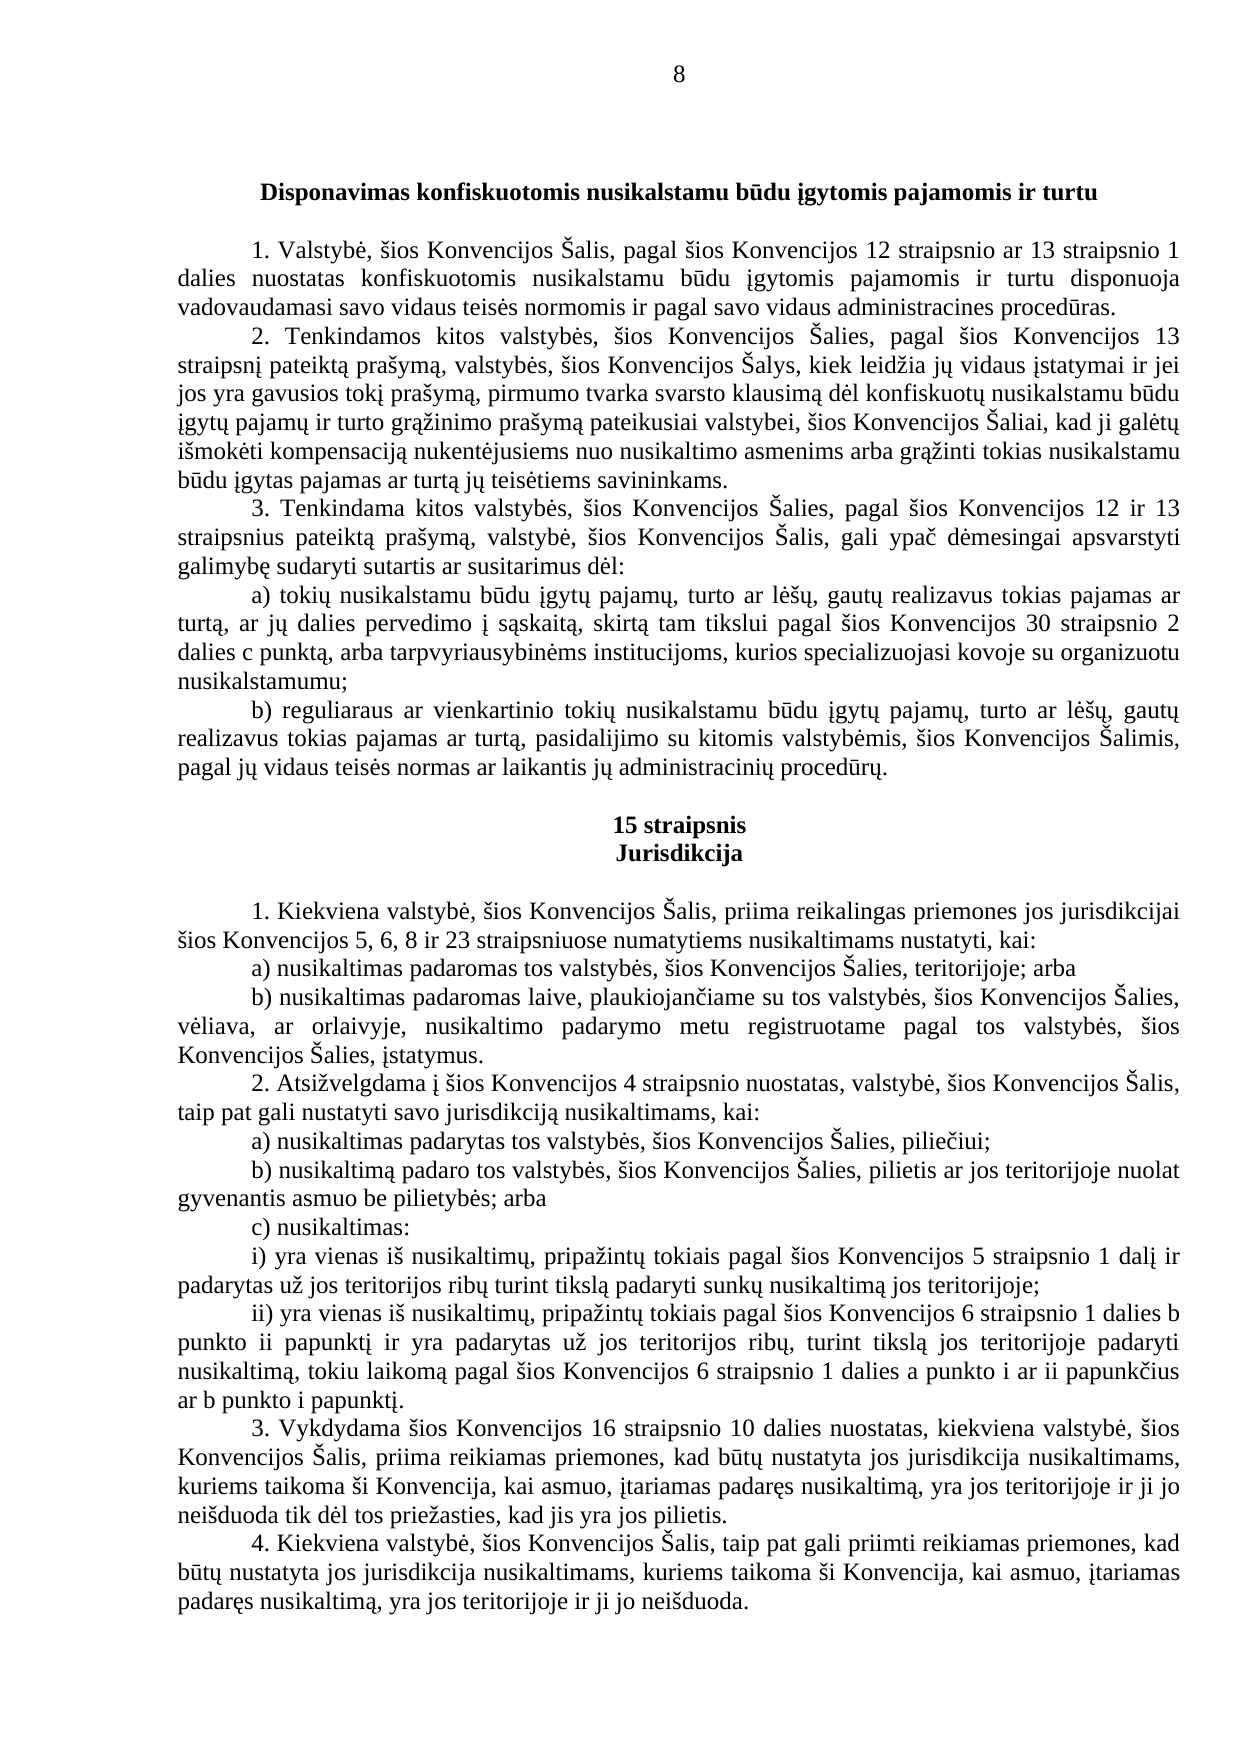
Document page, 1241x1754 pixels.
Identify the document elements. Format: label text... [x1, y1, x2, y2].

text 2. Atsižvelgdama į šios Konvencijos 4 straipsnio nuostatas, valstybė, šios Konvencijos Šalis, taip pat gali nustatyti savo jurisdikciją nusikaltimams, kai: [177, 1068, 1181, 1126]
text 3. Vykdydama šios Konvencijos 16 straipsnio 10 dalies nuostatas, kiekviena valstybė, šios Konvencijos Šalis, priima reikiamas priemones, kad būtų nustatyta jos jurisdikcija nusikaltimams, kuriems taikoma ši Konvencija, kai asmuo, įtariamas padaręs nusikaltimą, yra jos teritorijoje ir ji jo neišduoda tik dėl tos priežasties, kad jis yra jos pilietis. [177, 1413, 1181, 1528]
text Disponavimas konfiskuotomis nusikalstamu būdu įgytomis pajamomis ir turtu [177, 177, 1181, 206]
text 3. Tenkindama kitos valstybės, šios Konvencijos Šalies, pagal šios Konvencijos 12 ir 13 straipsnius pateiktą prašymą, valstybė, šios Konvencijos Šalis, gali ypač dėmesingai apsvarstyti galimybę sudaryti sutartis ar susitarimus dėl: [177, 493, 1181, 580]
text 2. Tenkindamos kitos valstybės, šios Konvencijos Šalies, pagal šios Konvencijos 13 straipsnį pateiktą prašymą, valstybės, šios Konvencijos Šalys, kiek leidžia jų vidaus įstatymai ir jei jos yra gavusios tokį prašymą, pirmumo tvarka svarsto klausimą dėl konfiskuotų nusikalstamu būdu įgytų pajamų ir turto grąžinimo prašymą pateikusiai valstybei, šios Konvencijos Šaliai, kad ji galėtų išmokėti kompensaciją nukentėjusiems nuo nusikaltimo asmenims arba grąžinti tokias nusikalstamu būdu įgytas pajamas ar turtą jų teisėtiems savininkams. [177, 321, 1181, 493]
text c) nusikaltimas: [177, 1212, 1181, 1241]
text b) reguliaraus ar vienkartinio tokių nusikalstamu būdu įgytų pajamų, turto ar lėšų, gautų realizavus tokias pajamas ar turtą, pasidalijimo su kitomis valstybėmis, šios Konvencijos Šalimis, pagal jų vidaus teisės normas ar laikantis jų administracinių procedūrų. [177, 695, 1181, 781]
text a) nusikaltimas padarytas tos valstybės, šios Konvencijos Šalies, piliečiui; [177, 1126, 1181, 1155]
text 1. Kiekviena valstybė, šios Konvencijos Šalis, priima reikalingas priemones jos jurisdikcijai šios Konvencijos 5, 6, 8 ir 23 straipsniuose numatytiems nusikaltimams nustatyti, kai: [177, 896, 1181, 953]
text 4. Kiekviena valstybė, šios Konvencijos Šalis, taip pat gali priimti reikiamas priemones, kad būtų nustatyta jos jurisdikcija nusikaltimams, kuriems taikoma ši Konvencija, kai asmuo, įtariamas padaręs nusikaltimą, yra jos teritorijoje ir ji jo neišduoda. [177, 1528, 1181, 1615]
text i) yra vienas iš nusikaltimų, pripažintų tokiais pagal šios Konvencijos 5 straipsnio 1 dalį ir padarytas už jos teritorijos ribų turint tikslą padaryti sunkų nusikaltimą jos teritorijoje; [177, 1241, 1181, 1298]
text a) nusikaltimas padaromas tos valstybės, šios Konvencijos Šalies, teritorijoje; arba [177, 953, 1181, 982]
text 15 straipsnis [177, 810, 1181, 838]
text 1. Valstybė, šios Konvencijos Šalis, pagal šios Konvencijos 12 straipsnio ar 13 straipsnio 1 dalies nuostatas konfiskuotomis nusikalstamu būdu įgytomis pajamomis ir turtu disponuoja vadovaudamasi savo vidaus teisės normomis ir pagal savo vidaus administracines procedūras. [177, 235, 1181, 321]
text b) nusikaltimą padaro tos valstybės, šios Konvencijos Šalies, pilietis ar jos teritorijoje nuolat gyvenantis asmuo be pilietybės; arba [177, 1155, 1181, 1212]
text ii) yra vienas iš nusikaltimų, pripažintų tokiais pagal šios Konvencijos 6 straipsnio 1 dalies b punkto ii papunktį ir yra padarytas už jos teritorijos ribų, turint tikslą jos teritorijoje padaryti nusikaltimą, tokiu laikomą pagal šios Konvencijos 6 straipsnio 1 dalies a punkto i ar ii papunkčius ar b punkto i papunktį. [177, 1298, 1181, 1413]
text Jurisdikcija [177, 838, 1181, 867]
text b) nusikaltimas padaromas laive, plaukiojančiame su tos valstybės, šios Konvencijos Šalies, vėliava, ar orlaivyje, nusikaltimo padarymo metu registruotame pagal tos valstybės, šios Konvencijos Šalies, įstatymus. [177, 982, 1181, 1068]
text a) tokių nusikalstamu būdu įgytų pajamų, turto ar lėšų, gautų realizavus tokias pajamas ar turtą, ar jų dalies pervedimo į sąskaitą, skirtą tam tikslui pagal šios Konvencijos 30 straipsnio 2 dalies c punktą, arba tarpvyriausybinėms institucijoms, kurios specializuojasi kovoje su organizuotu nusikalstamumu; [177, 580, 1181, 695]
